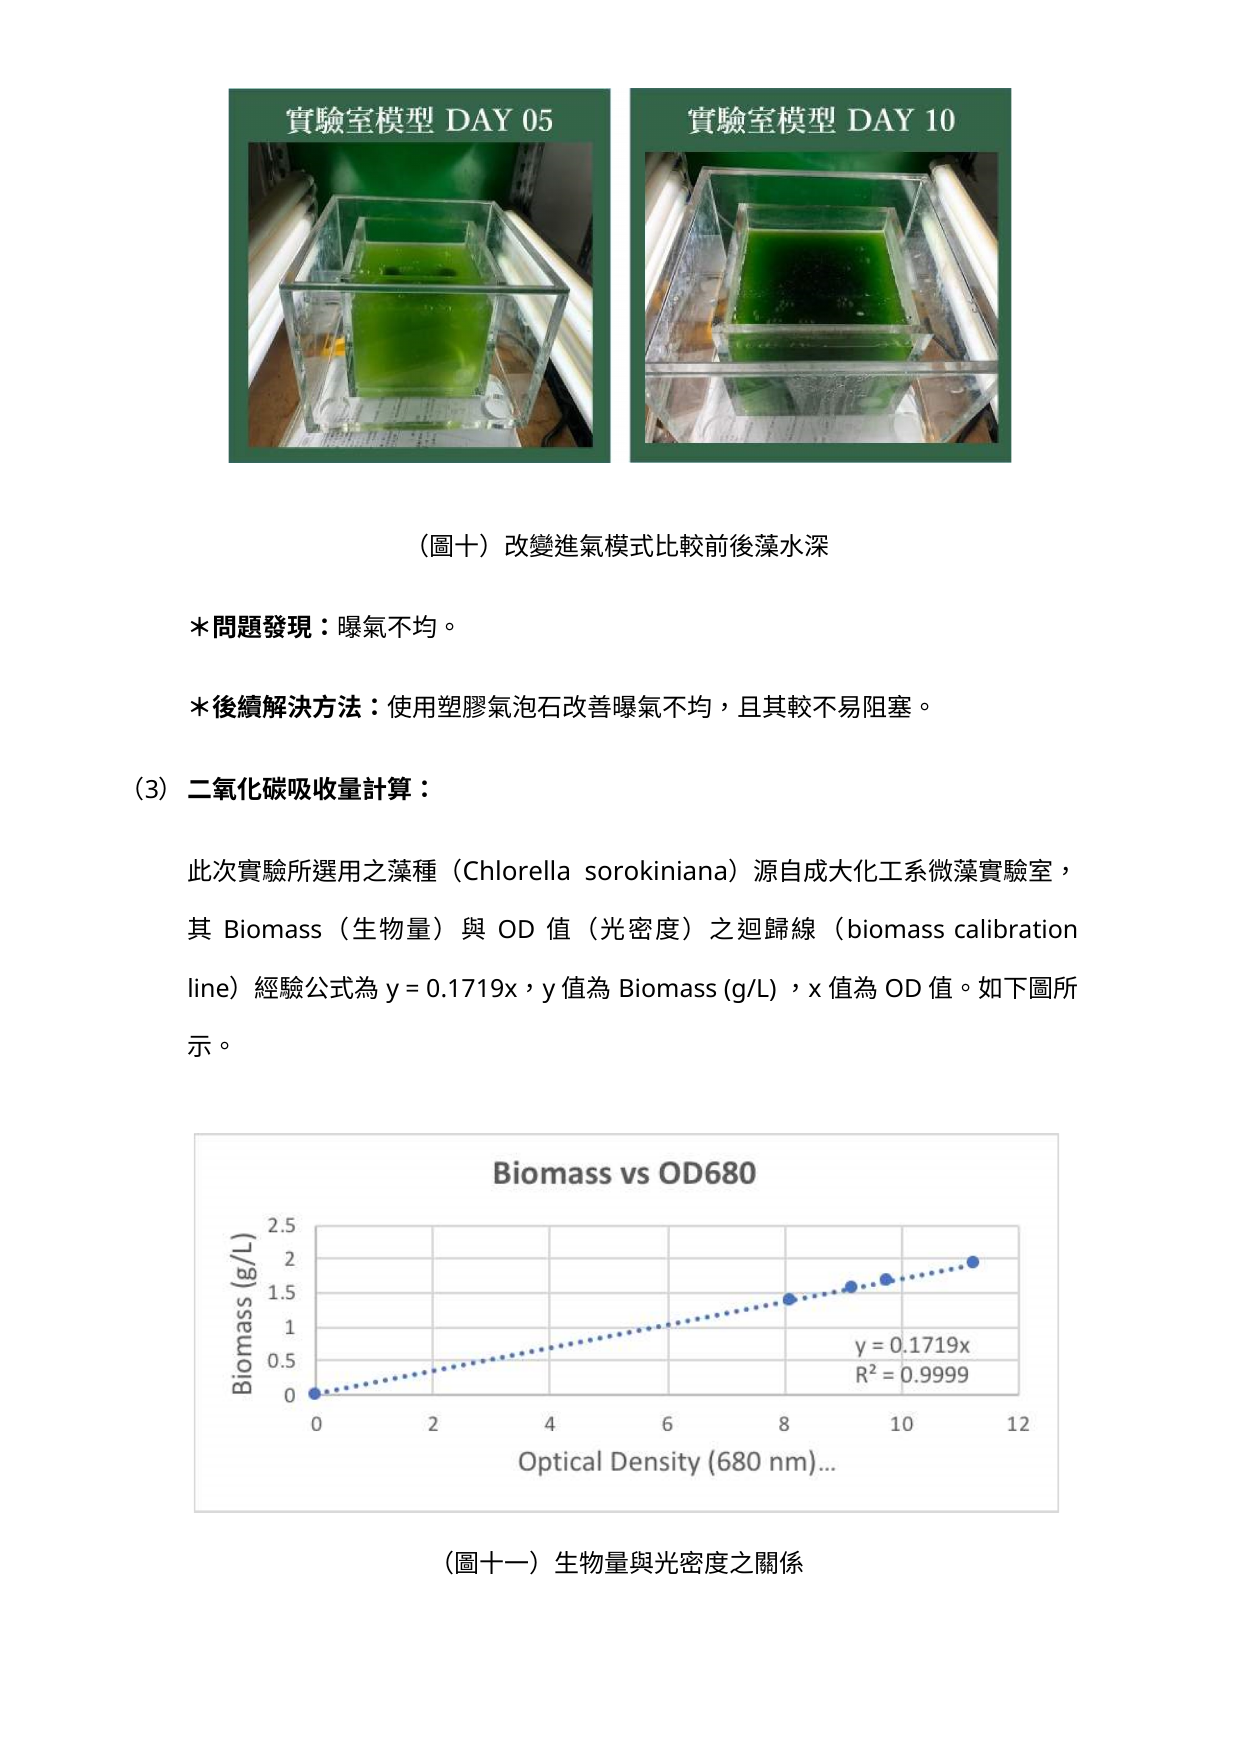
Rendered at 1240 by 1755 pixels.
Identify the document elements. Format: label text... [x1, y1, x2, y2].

list ⼆氧化碳吸收量計算： [119, 771, 715, 806]
text ＊後續解決⽅法：使⽤塑膠氣泡⽯改善曝氣不均，且其較不易阻塞。 [187, 690, 1094, 724]
text ＊問題發現：曝氣不均。 [187, 610, 715, 644]
text （圖⼗⼀）⽣物量與光密度之關係 [187, 1546, 1052, 1579]
text （圖⼗）改變進氣模式⽐較前後藻⽔深 [187, 529, 1052, 563]
text 此次實驗所選⽤之藻種（Chlorella sorokiniana）源⾃成⼤化⼯系微藻實驗室，其 Biomass（⽣物量）與 OD 值（光密度）之迴歸線（biomass calibration line）經驗公式為 y = 0.1719x，y 值為 Biomass (g/L) ，x 值為 OD 值。如下圖所⽰。 [187, 852, 1078, 1063]
